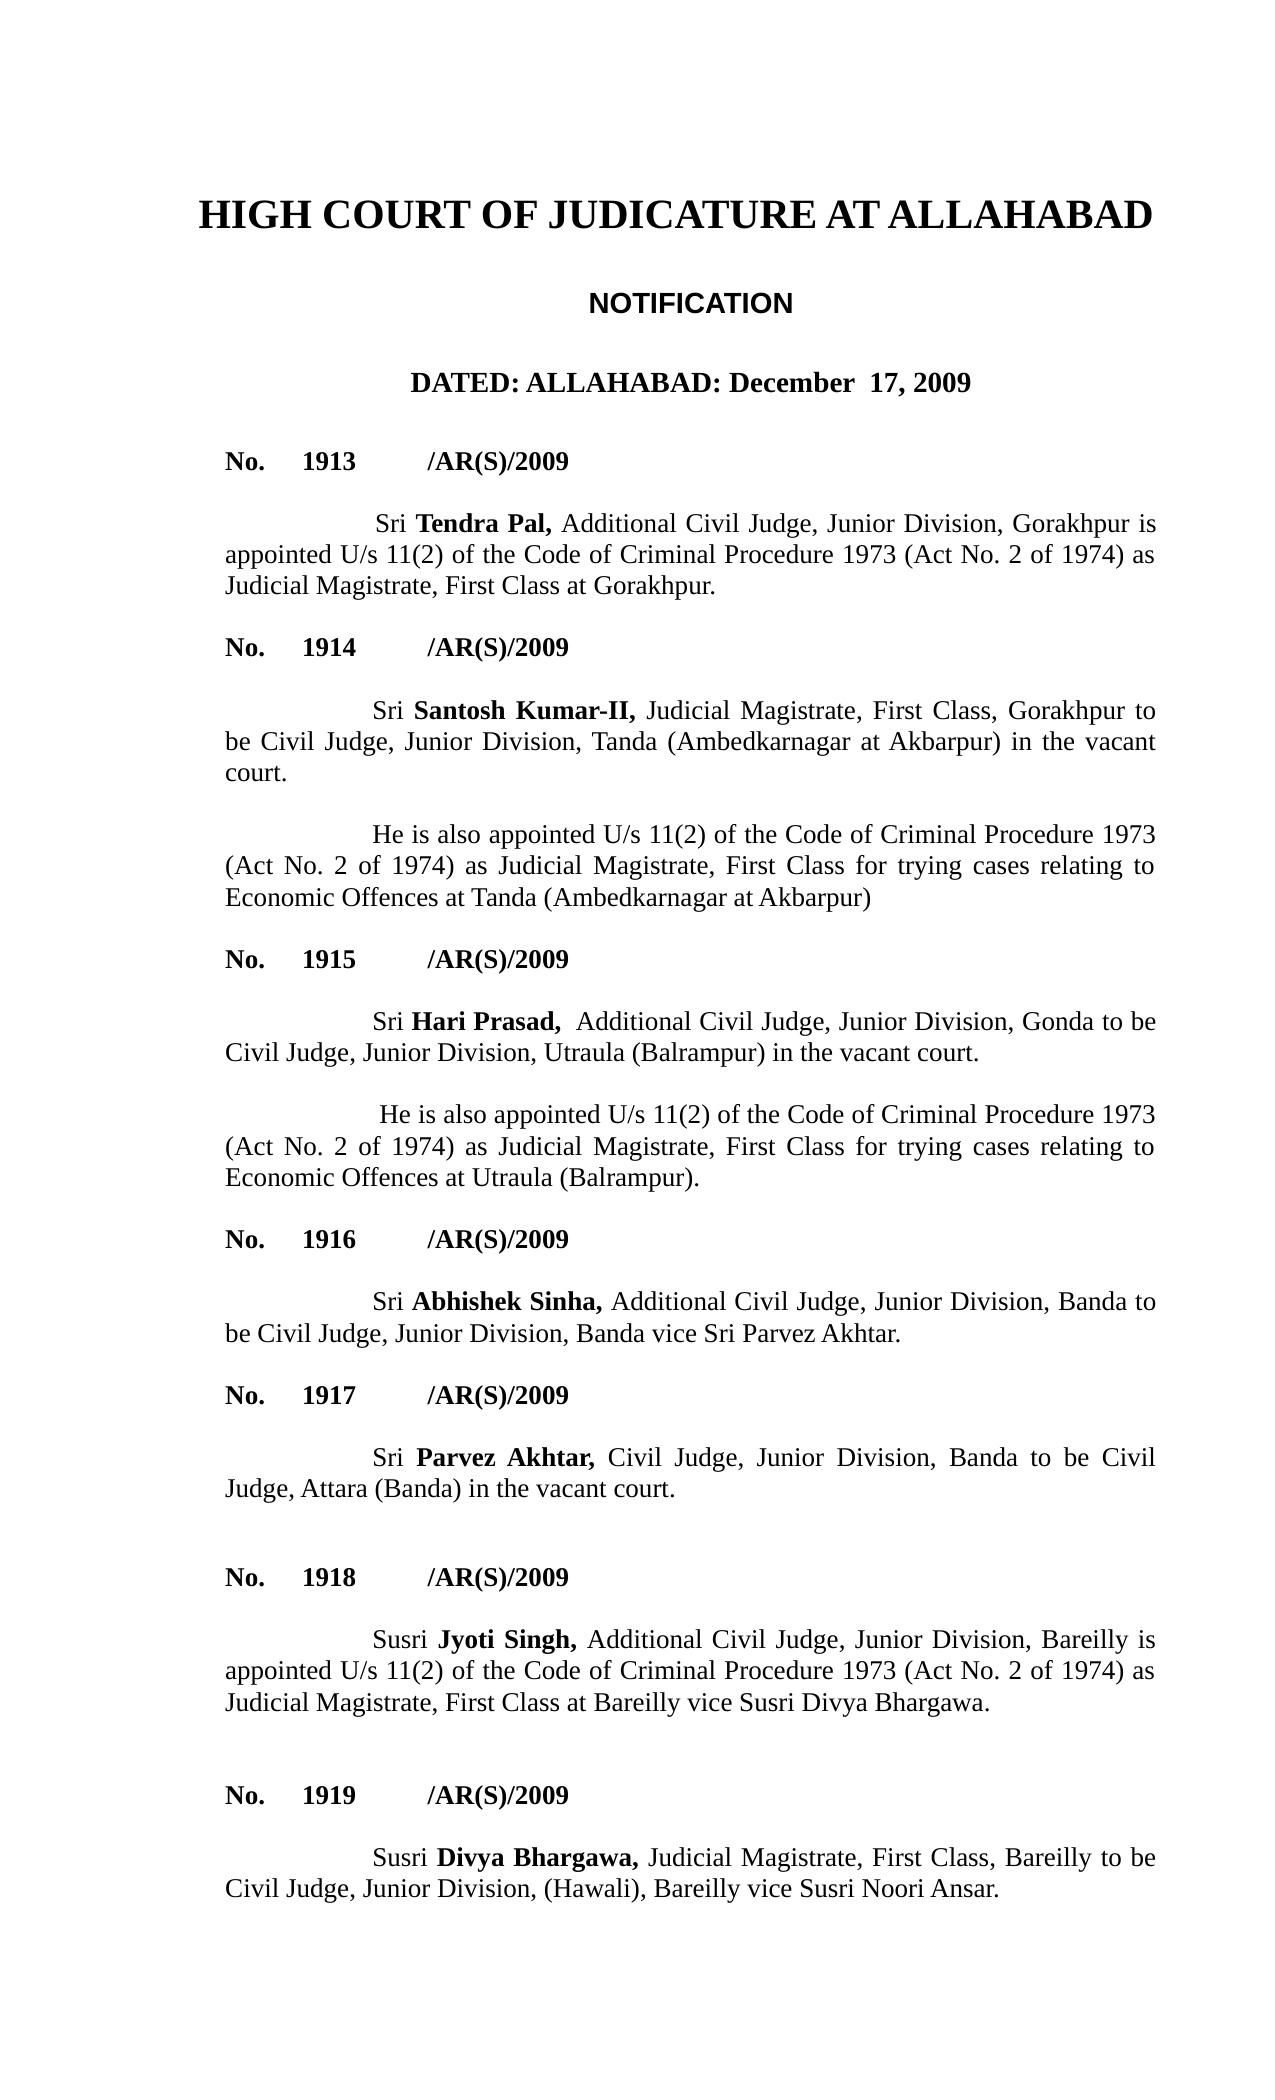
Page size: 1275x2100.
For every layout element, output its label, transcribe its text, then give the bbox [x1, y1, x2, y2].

table_header /AR(S)/2009 [416, 631, 614, 663]
table_header No. [214, 943, 283, 974]
text Susri Jyoti Singh, Additional Civil Judge, Junior Division, Bareilly is appointed U/s 11(2) of the Code of Criminal Procedure 1973 (Act No. 2 of 1974) as Judicial Magistrate, First Class at Bareilly vice Susri Divya Bhargawa. [225, 1623, 1157, 1717]
table_header /AR(S)/2009 [416, 1223, 614, 1254]
text Sri Hari Prasad, Additional Civil Judge, Junior Division, Gonda to be Civil Judge, Junior Division, Utraula (Balrampur) in the vacant court. [225, 1005, 1157, 1067]
table_header /AR(S)/2009 [416, 1379, 614, 1410]
table_header 1913 [283, 445, 416, 476]
table_header /AR(S)/2009 [416, 1561, 614, 1592]
table_header /AR(S)/2009 [416, 943, 614, 974]
subtitle NOTIFICATION [225, 286, 1157, 319]
table_header No. [214, 1561, 283, 1592]
text He is also appointed U/s 11(2) of the Code of Criminal Procedure 1973 (Act No. 2 of 1974) as Judicial Magistrate, First Class for trying cases relating to Economic Offences at Utraula (Balrampur). [225, 1099, 1157, 1192]
table_header No. [214, 1779, 283, 1810]
text Sri Tendra Pal, Additional Civil Judge, Junior Division, Gorakhpur is appointed U/s 11(2) of the Code of Criminal Procedure 1973 (Act No. 2 of 1974) as Judicial Magistrate, First Class at Gorakhpur. [225, 507, 1157, 600]
table_header No. [214, 1379, 283, 1410]
text Susri Divya Bhargawa, Judicial Magistrate, First Class, Bareilly to be Civil Judge, Junior Division, (Hawali), Bareilly vice Susri Noori Ansar. [225, 1841, 1157, 1904]
table_header 1919 [283, 1779, 416, 1810]
table_header /AR(S)/2009 [416, 445, 614, 476]
text Sri Santosh Kumar-II, Judicial Magistrate, First Class, Gorakhpur to be Civil Judge, Junior Division, Tanda (Ambedkarnagar at Akbarpur) in the vacant court. [225, 694, 1157, 787]
table_header 1918 [283, 1561, 416, 1592]
table_header 1917 [283, 1379, 416, 1410]
subtitle DATED: ALLAHABAD: December 17, 2009 [225, 366, 1157, 399]
title HIGH COURT OF JUDICATURE AT ALLAHABAD [187, 189, 1165, 237]
table_header /AR(S)/2009 [416, 1779, 614, 1810]
text He is also appointed U/s 11(2) of the Code of Criminal Procedure 1973 (Act No. 2 of 1974) as Judicial Magistrate, First Class for trying cases relating to Economic Offences at Tanda (Ambedkarnagar at Akbarpur) [225, 818, 1157, 912]
table_header No. [214, 1223, 283, 1254]
table_header No. [214, 631, 283, 663]
text Sri Parvez Akhtar, Civil Judge, Junior Division, Banda to be Civil Judge, Attara (Banda) in the vacant court. [225, 1441, 1157, 1503]
text Sri Abhishek Sinha, Additional Civil Judge, Junior Division, Banda to be Civil Judge, Junior Division, Banda vice Sri Parvez Akhtar. [225, 1286, 1157, 1348]
table_header 1916 [283, 1223, 416, 1254]
table_header 1914 [283, 631, 416, 663]
table_header No. [214, 445, 283, 476]
table_header 1915 [283, 943, 416, 974]
